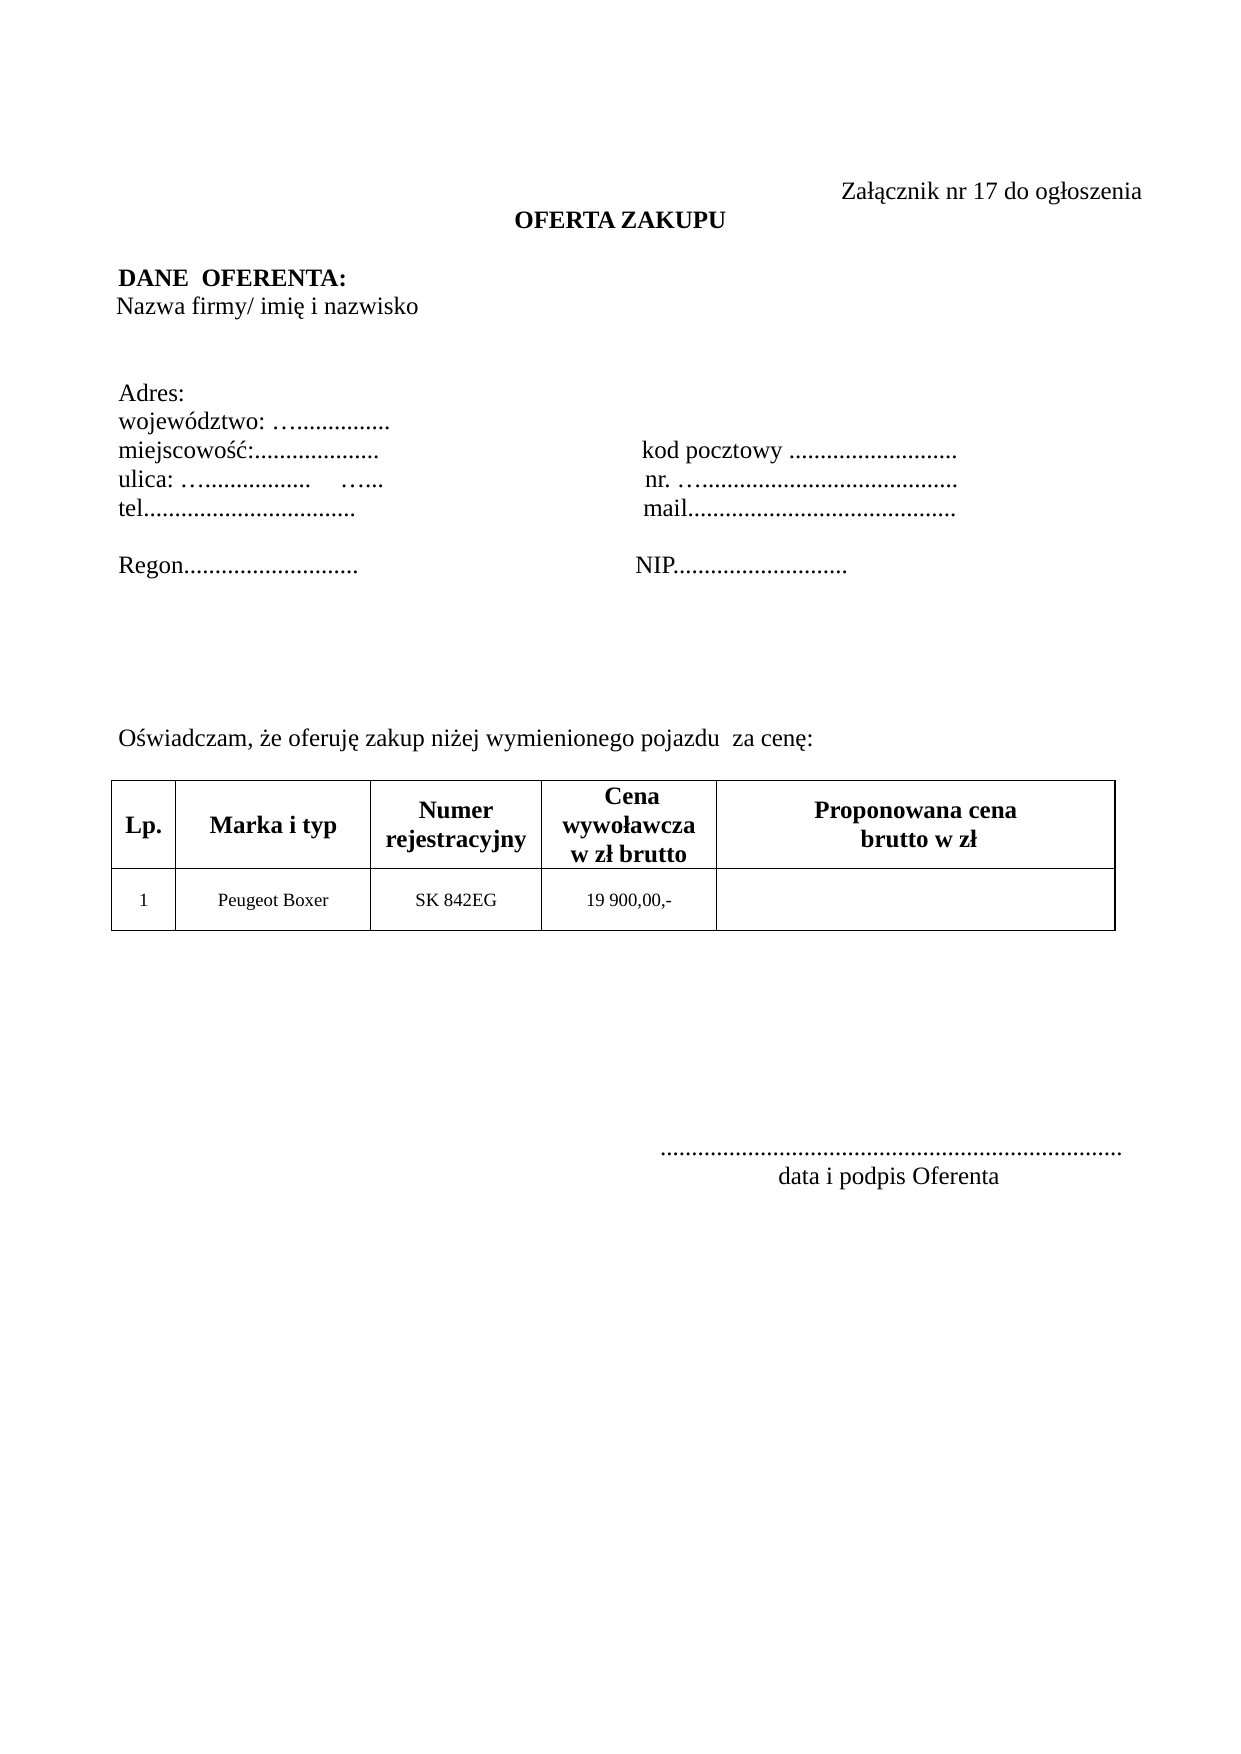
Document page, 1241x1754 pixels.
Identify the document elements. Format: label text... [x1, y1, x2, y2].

text ulica: …................. …... nr. …......................................... [118, 464, 1122, 493]
text tel.................................. mail........................................... [118, 493, 1122, 521]
table_header Marka i typ [176, 781, 370, 867]
table_header Numer rejestracyjny [371, 781, 541, 867]
table_header Cena wywoławcza w zł brutto [542, 781, 716, 867]
text .......................................................................... [118, 1132, 1122, 1161]
text województwo: …............... [118, 406, 1122, 435]
table_cell Peugeot Boxer [176, 869, 370, 930]
table_header Lp. [112, 781, 175, 867]
table_cell 19 900,00,- [542, 869, 716, 930]
list Adres: [118, 378, 1122, 406]
text DANE OFERENTA: [118, 263, 1122, 291]
table_cell SK 842EG [371, 869, 541, 930]
table_cell 1 [112, 869, 175, 930]
text Oświadczam, że oferuję zakup niżej wymienionego pojazdu za cenę: [118, 723, 1122, 751]
text OFERTA ZAKUPU [118, 205, 1122, 234]
text Regon............................ NIP............................ [118, 550, 1122, 579]
table_cell [717, 869, 1114, 930]
list Nazwa firmy/ imię i nazwisko [116, 291, 1122, 320]
text data i podpis Oferenta [118, 1161, 1122, 1190]
table_header Proponowana cena brutto w zł [717, 781, 1114, 867]
text Załącznik nr 17 do ogłoszenia [118, 176, 1240, 205]
text miejscowość:.................... kod pocztowy ........................... [118, 435, 1122, 464]
